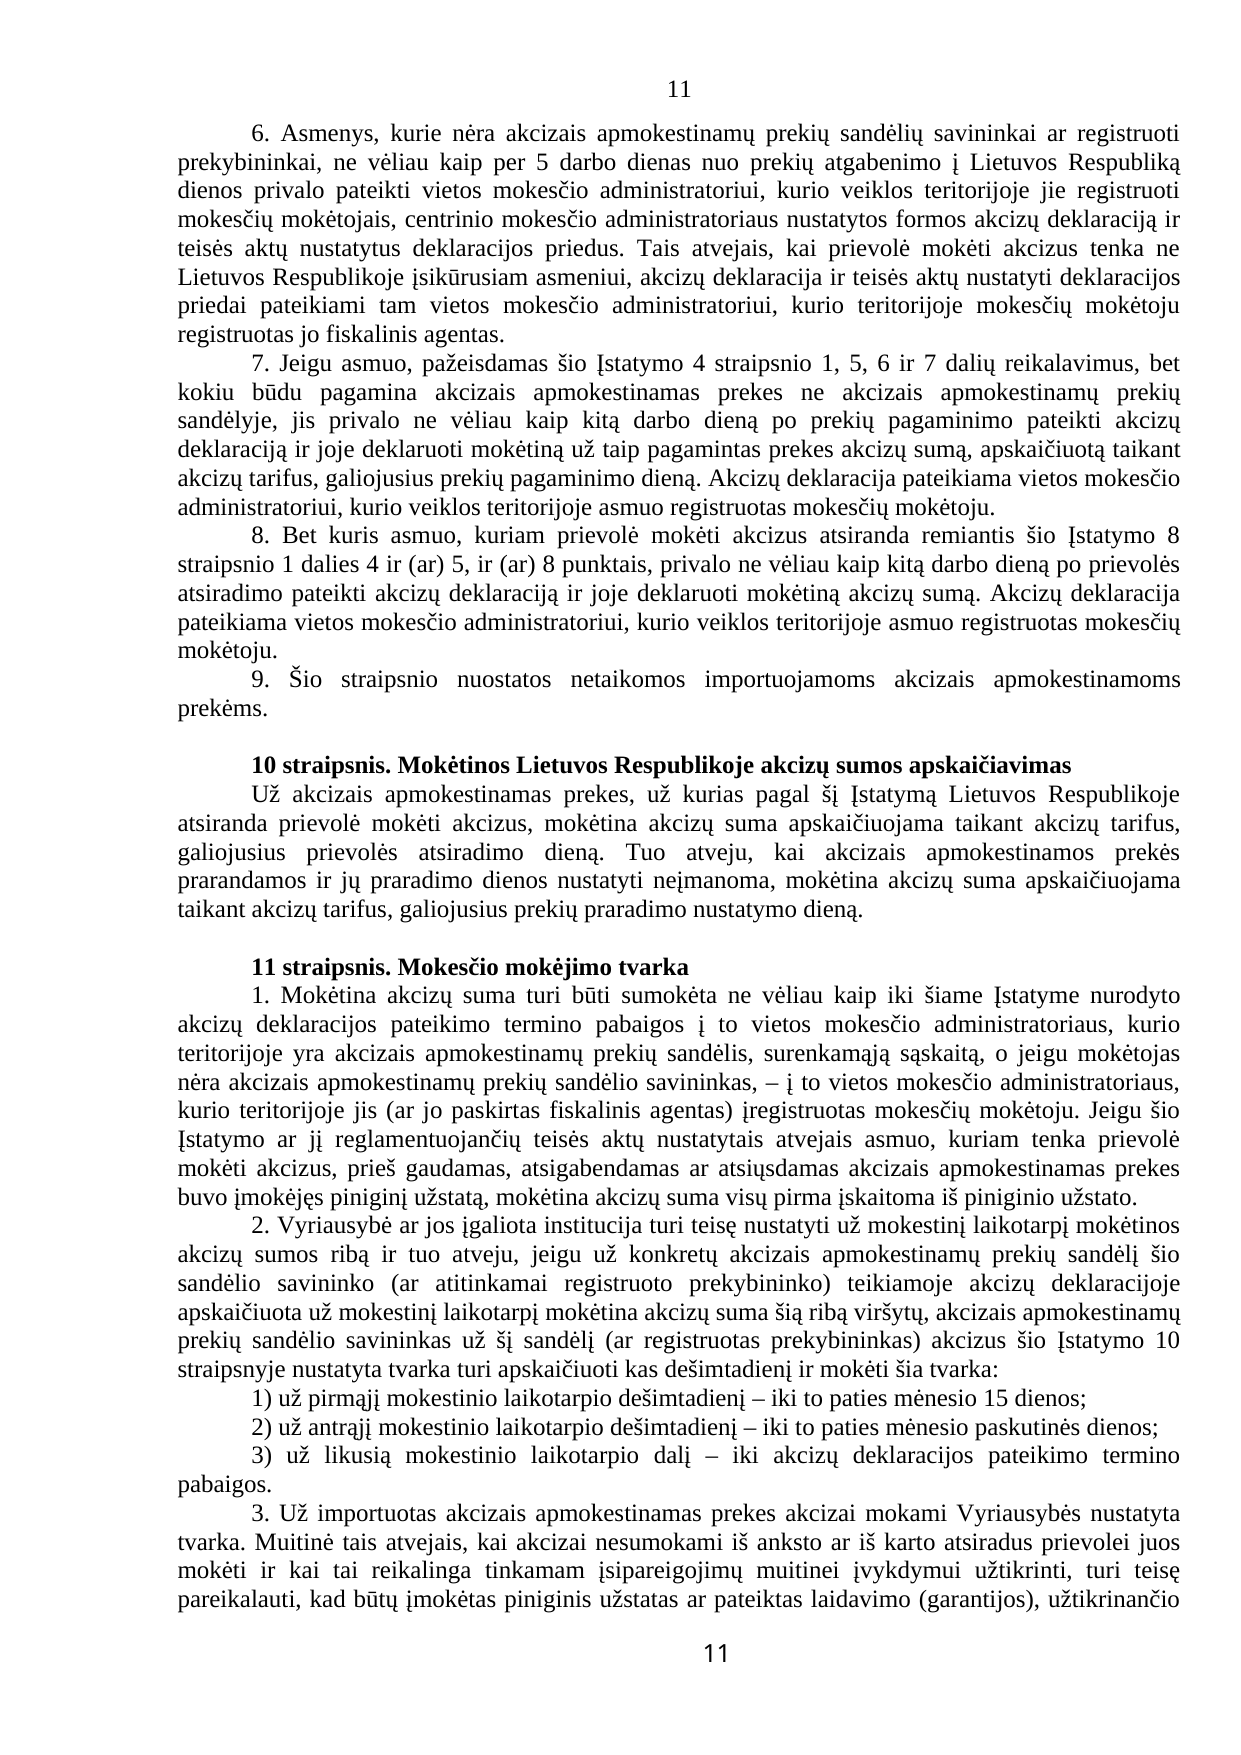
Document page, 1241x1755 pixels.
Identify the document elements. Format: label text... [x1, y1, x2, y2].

text 10 straipsnis. Mokėtinos Lietuvos Respublikoje akcizų sumos apskaičiavimas [177, 751, 1181, 779]
text 9. Šio straipsnio nuostatos netaikomos importuojamoms akcizais apmokestinamoms prekėms. [177, 664, 1181, 722]
text 2) už antrąjį mokestinio laikotarpio dešimtadienį – iki to paties mėnesio paskutinės dienos; [177, 1412, 1181, 1441]
text 7. Jeigu asmuo, pažeisdamas šio Įstatymo 4 straipsnio 1, 5, 6 ir 7 dalių reikalavimus, bet kokiu būdu pagamina akcizais apmokestinamas prekes ne akcizais apmokestinamų prekių sandėlyje, jis privalo ne vėliau kaip kitą darbo dieną po prekių pagaminimo pateikti akcizų deklaraciją ir joje deklaruoti mokėtiną už taip pagamintas prekes akcizų sumą, apskaičiuotą taikant akcizų tarifus, galiojusius prekių pagaminimo dieną. Akcizų deklaracija pateikiama vietos mokesčio administratoriui, kurio veiklos teritorijoje asmuo registruotas mokesčių mokėtoju. [177, 348, 1181, 521]
text 1. Mokėtina akcizų suma turi būti sumokėta ne vėliau kaip iki šiame Įstatyme nurodyto akcizų deklaracijos pateikimo termino pabaigos į to vietos mokesčio administratoriaus, kurio teritorijoje yra akcizais apmokestinamų prekių sandėlis, surenkamąją sąskaitą, o jeigu mokėtojas nėra akcizais apmokestinamų prekių sandėlio savininkas, – į to vietos mokesčio administratoriaus, kurio teritorijoje jis (ar jo paskirtas fiskalinis agentas) įregistruotas mokesčių mokėtoju. Jeigu šio Įstatymo ar jį reglamentuojančių teisės aktų nustatytais atvejais asmuo, kuriam tenka prievolė mokėti akcizus, prieš gaudamas, atsigabendamas ar atsiųsdamas akcizais apmokestinamas prekes buvo įmokėjęs piniginį užstatą, mokėtina akcizų suma visų pirma įskaitoma iš piniginio užstato. [177, 981, 1181, 1211]
text 3. Už importuotas akcizais apmokestinamas prekes akcizai mokami Vyriausybės nustatyta tvarka. Muitinė tais atvejais, kai akcizai nesumokami iš anksto ar iš karto atsiradus prievolei juos mokėti ir kai tai reikalinga tinkamam įsipareigojimų muitinei įvykdymui užtikrinti, turi teisę pareikalauti, kad būtų įmokėtas piniginis užstatas ar pateiktas laidavimo (garantijos), užtikrinančio [177, 1498, 1181, 1613]
text 2. Vyriausybė ar jos įgaliota institucija turi teisę nustatyti už mokestinį laikotarpį mokėtinos akcizų sumos ribą ir tuo atveju, jeigu už konkretų akcizais apmokestinamų prekių sandėlį šio sandėlio savininko (ar atitinkamai registruoto prekybininko) teikiamoje akcizų deklaracijoje apskaičiuota už mokestinį laikotarpį mokėtina akcizų suma šią ribą viršytų, akcizais apmokestinamų prekių sandėlio savininkas už šį sandėlį (ar registruotas prekybininkas) akcizus šio Įstatymo 10 straipsnyje nustatyta tvarka turi apskaičiuoti kas dešimtadienį ir mokėti šia tvarka: [177, 1211, 1181, 1383]
text 11 straipsnis. Mokesčio mokėjimo tvarka [177, 952, 1181, 981]
text Už akcizais apmokestinamas prekes, už kurias pagal šį Įstatymą Lietuvos Respublikoje atsiranda prievolė mokėti akcizus, mokėtina akcizų suma apskaičiuojama taikant akcizų tarifus, galiojusius prievolės atsiradimo dieną. Tuo atveju, kai akcizais apmokestinamos prekės prarandamos ir jų praradimo dienos nustatyti neįmanoma, mokėtina akcizų suma apskaičiuojama taikant akcizų tarifus, galiojusius prekių praradimo nustatymo dieną. [177, 779, 1181, 923]
text 3) už likusią mokestinio laikotarpio dalį – iki akcizų deklaracijos pateikimo termino pabaigos. [177, 1441, 1181, 1498]
text 1) už pirmąjį mokestinio laikotarpio dešimtadienį – iki to paties mėnesio 15 dienos; [177, 1383, 1181, 1412]
text 6. Asmenys, kurie nėra akcizais apmokestinamų prekių sandėlių savininkai ar registruoti prekybininkai, ne vėliau kaip per 5 darbo dienas nuo prekių atgabenimo į Lietuvos Respubliką dienos privalo pateikti vietos mokesčio administratoriui, kurio veiklos teritorijoje jie registruoti mokesčių mokėtojais, centrinio mokesčio administratoriaus nustatytos formos akcizų deklaraciją ir teisės aktų nustatytus deklaracijos priedus. Tais atvejais, kai prievolė mokėti akcizus tenka ne Lietuvos Respublikoje įsikūrusiam asmeniui, akcizų deklaracija ir teisės aktų nustatyti deklaracijos priedai pateikiami tam vietos mokesčio administratoriui, kurio teritorijoje mokesčių mokėtoju registruotas jo fiskalinis agentas. [177, 118, 1181, 348]
text 8. Bet kuris asmuo, kuriam prievolė mokėti akcizus atsiranda remiantis šio Įstatymo 8 straipsnio 1 dalies 4 ir (ar) 5, ir (ar) 8 punktais, privalo ne vėliau kaip kitą darbo dieną po prievolės atsiradimo pateikti akcizų deklaraciją ir joje deklaruoti mokėtiną akcizų sumą. Akcizų deklaracija pateikiama vietos mokesčio administratoriui, kurio veiklos teritorijoje asmuo registruotas mokesčių mokėtoju. [177, 521, 1181, 664]
